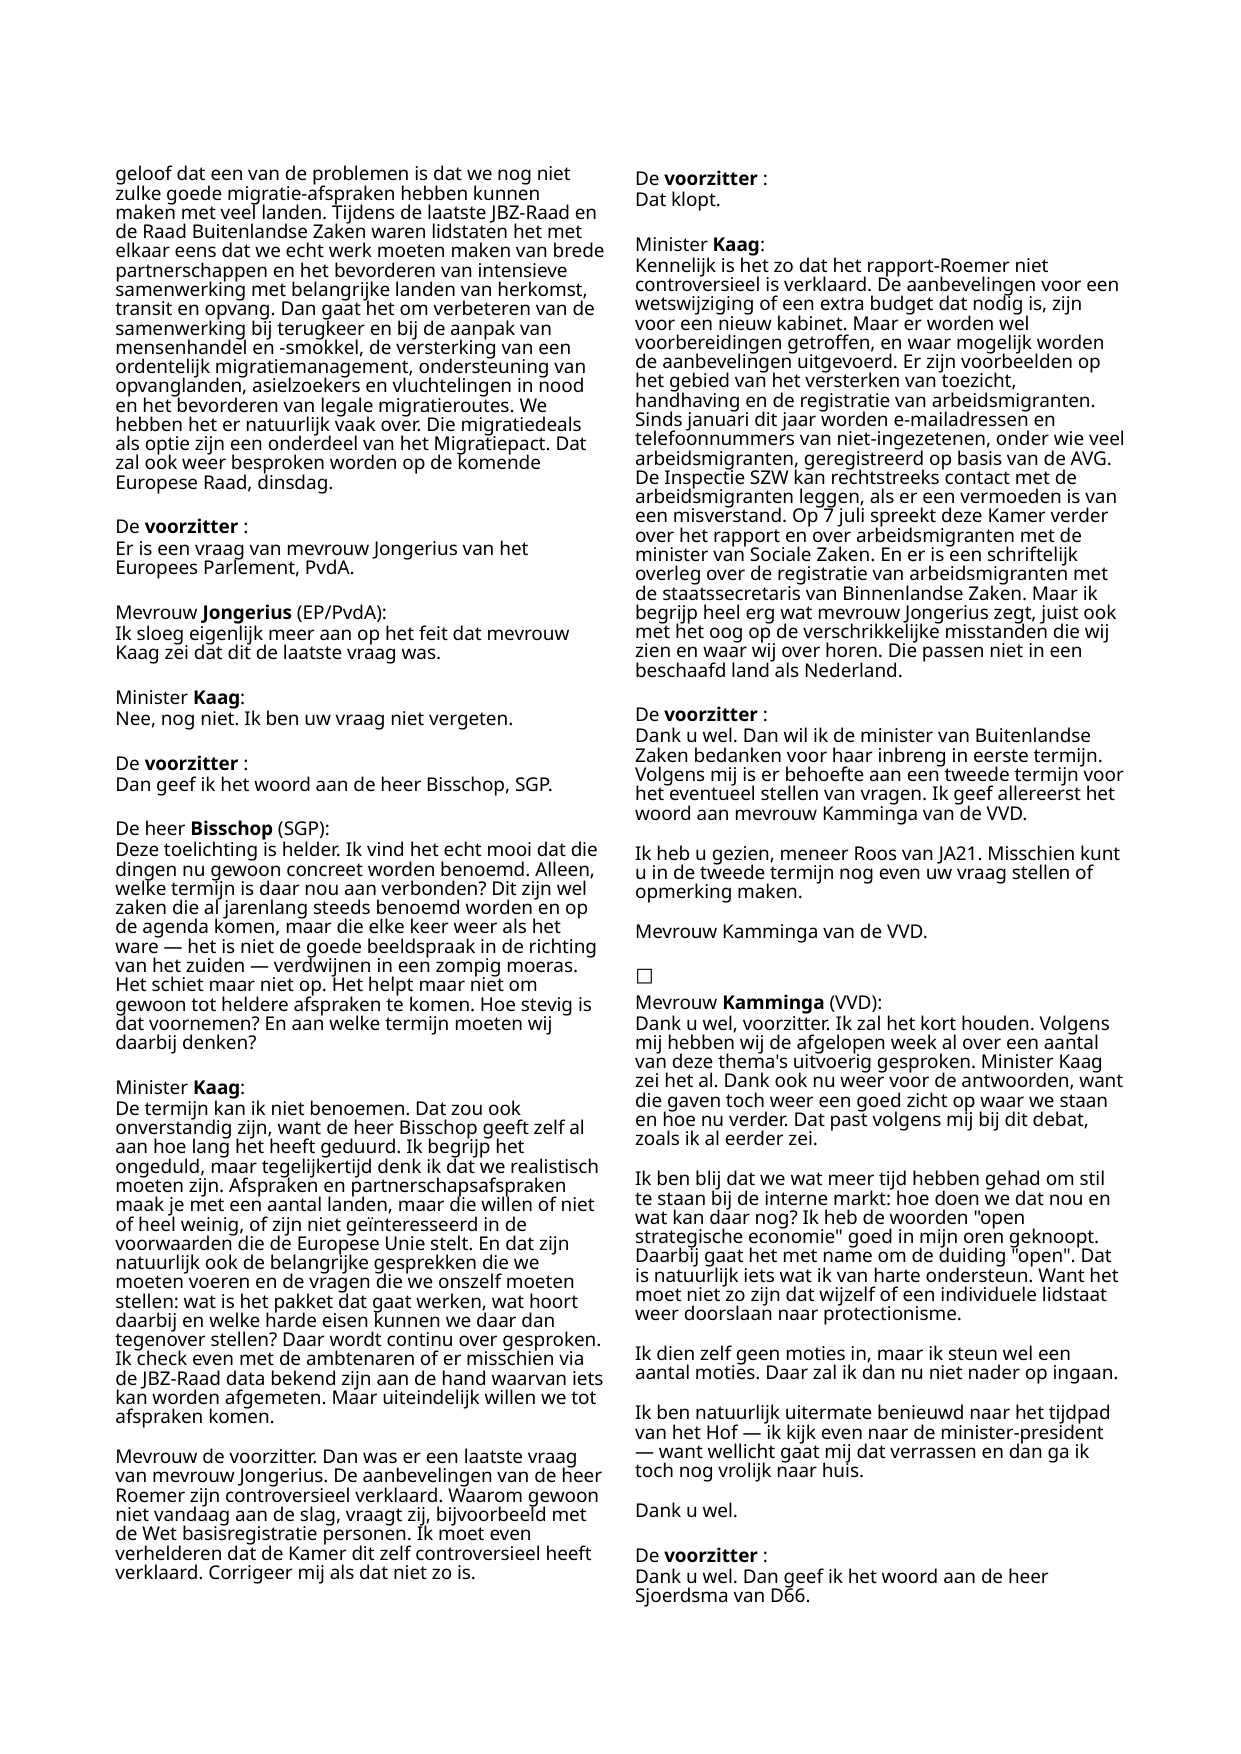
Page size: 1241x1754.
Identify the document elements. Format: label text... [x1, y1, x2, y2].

text Ik heb u gezien, meneer Roos van JA21. Misschien kunt u in de tweede termijn nog even uw vraag stellen of opmerking maken. [635, 844, 1125, 902]
text De termijn kan ik niet benoemen. Dat zou ook onverstandig zijn, want de heer Bisschop geeft zelf al aan hoe lang het heeft geduurd. Ik begrijp het ongeduld, maar tegelijkertijd denk ik dat we realistisch moeten zijn. Afspraken en partnerschapsafspraken maak je met een aantal landen, maar die willen of niet of heel weinig, of zijn niet geïnteresseerd in de voorwaarden die de Europese Unie stelt. En dat zijn natuurlijk ook de belangrijke gesprekken die we moeten voeren en de vragen die we onszelf moeten stellen: wat is het pakket dat gaat werken, wat hoort daarbij en welke harde eisen kunnen we daar dan tegenover stellen? Daar wordt continu over gesproken. Ik check even met de ambtenaren of er misschien via de JBZ-Raad data bekend zijn aan de hand waarvan iets kan worden afgemeten. Maar uiteindelijk willen we tot afspraken komen. [115, 1100, 605, 1427]
text Dat klopt. [635, 191, 1125, 210]
text Ik ben blij dat we wat meer tijd hebben gehad om stil te staan bij de interne markt: hoe doen we dat nou en wat kan daar nog? Ik heb de woorden "open strategische economie" goed in mijn oren geknoopt. Daarbij gaat het met name om de duiding "open". Dat is natuurlijk iets wat ik van harte ondersteun. Want het moet niet zo zijn dat wijzelf of een individuele lidstaat weer doorslaan naar protectionisme. [635, 1170, 1125, 1324]
text Deze toelichting is helder. Ik vind het echt mooi dat die dingen nu gewoon concreet worden benoemd. Alleen, welke termijn is daar nou aan verbonden? Dit zijn wel zaken die al jarenlang steeds benoemd worden en op de agenda komen, maar die elke keer weer als het ware — het is niet de goede beeldspraak in de richting van het zuiden — verdwijnen in een zompig moeras. Het schiet maar niet op. Het helpt maar niet om gewoon tot heldere afspraken te komen. Hoe stevig is dat voornemen? En aan welke termijn moeten wij daarbij denken? [115, 841, 605, 1053]
text De voorzitter : [635, 1542, 1125, 1568]
text Mevrouw Kamminga (VVD): [635, 989, 1125, 1014]
text Er is een vraag van mevrouw Jongerius van het Europees Parlement, PvdA. [115, 539, 605, 578]
text Dank u wel. [635, 1502, 1125, 1521]
text Mevrouw Kamminga van de VVD. [635, 923, 1125, 942]
text De voorzitter : [635, 165, 1125, 191]
text De voorzitter : [115, 514, 605, 539]
text Nee, nog niet. Ik ben uw vraag niet vergeten. [115, 710, 605, 729]
text Minister Kaag: [635, 231, 1125, 257]
text Dan geef ik het woord aan de heer Bisschop, SGP. [115, 776, 605, 795]
text geloof dat een van de problemen is dat we nog niet zulke goede migratie-afspraken hebben kunnen maken met veel landen. Tijdens de laatste JBZ-Raad en de Raad Buitenlandse Zaken waren lidstaten het met elkaar eens dat we echt werk moeten maken van brede partnerschappen en het bevorderen van intensieve samenwerking met belangrijke landen van herkomst, transit en opvang. Dan gaat het om verbeteren van de samenwerking bij terugkeer en bij de aanpak van mensenhandel en -smokkel, de versterking van een ordentelijk migratiemanagement, ondersteuning van opvanglanden, asielzoekers en vluchtelingen in nood en het bevorderen van legale migratieroutes. We hebben het er natuurlijk vaak over. Die migratiedeals als optie zijn een onderdeel van het Migratiepact. Dat zal ook weer besproken worden op de komende Europese Raad, dinsdag. [115, 165, 605, 493]
text De voorzitter : [635, 702, 1125, 727]
text Mevrouw Jongerius (EP/PvdA): [115, 599, 605, 624]
text Ik dien zelf geen moties in, maar ik steun wel een aantal moties. Daar zal ik dan nu niet nader op ingaan. [635, 1345, 1125, 1384]
text Ik sloeg eigenlijk meer aan op het feit dat mevrouw Kaag zei dat dit de laatste vraag was. [115, 624, 605, 663]
text Dank u wel. Dan wil ik de minister van Buitenlandse Zaken bedanken voor haar inbreng in eerste termijn. Volgens mij is er behoefte aan een tweede termijn voor het eventueel stellen van vragen. Ik geef allereerst het woord aan mevrouw Kamminga van de VVD. [635, 727, 1125, 824]
text Dank u wel, voorzitter. Ik zal het kort houden. Volgens mij hebben wij de afgelopen week al over een aantal van deze thema's uitvoerig gesproken. Minister Kaag zei het al. Dank ook nu weer voor de antwoorden, want die gaven toch weer een goed zicht op waar we staan en hoe nu verder. Dat past volgens mij bij dit debat, zoals ik al eerder zei. [635, 1014, 1125, 1149]
text Kennelijk is het zo dat het rapport-Roemer niet controversieel is verklaard. De aanbevelingen voor een wetswijziging of een extra budget dat nodig is, zijn voor een nieuw kabinet. Maar er worden wel voorbereidingen getroffen, en waar mogelijk worden de aanbevelingen uitgevoerd. Er zijn voorbeelden op het gebied van het versterken van toezicht, handhaving en de registratie van arbeidsmigranten. Sinds januari dit jaar worden e-mailadressen en telefoonnummers van niet-ingezetenen, onder wie veel arbeidsmigranten, geregistreerd op basis van de AVG. De Inspectie SZW kan rechtstreeks contact met de arbeidsmigranten leggen, als er een vermoeden is van een misverstand. Op 7 juli spreekt deze Kamer verder over het rapport en over arbeidsmigranten met de minister van Sociale Zaken. En er is een schriftelijk overleg over de registratie van arbeidsmigranten met de staatssecretaris van Binnenlandse Zaken. Maar ik begrijp heel erg wat mevrouw Jongerius zegt, juist ook met het oog op de verschrikkelijke misstanden die wij zien en waar wij over horen. Die passen niet in een beschaafd land als Nederland. [635, 257, 1125, 681]
text ⬜ [635, 963, 1125, 989]
text Ik ben natuurlijk uitermate benieuwd naar het tijdpad van het Hof — ik kijk even naar de minister-president — want wellicht gaat mij dat verrassen en dan ga ik toch nog vrolijk naar huis. [635, 1404, 1125, 1481]
text Dank u wel. Dan geef ik het woord aan de heer Sjoerdsma van D66. [635, 1568, 1125, 1607]
text De voorzitter : [115, 750, 605, 776]
text Minister Kaag: [115, 1074, 605, 1100]
text Minister Kaag: [115, 684, 605, 710]
text Mevrouw de voorzitter. Dan was er een laatste vraag van mevrouw Jongerius. De aanbevelingen van de heer Roemer zijn controversieel verklaard. Waarom gewoon niet vandaag aan de slag, vraagt zij, bijvoorbeeld met de Wet basisregistratie personen. Ik moet even verhelderen dat de Kamer dit zelf controversieel heeft verklaard. Corrigeer mij als dat niet zo is. [115, 1448, 605, 1583]
text De heer Bisschop (SGP): [115, 816, 605, 841]
